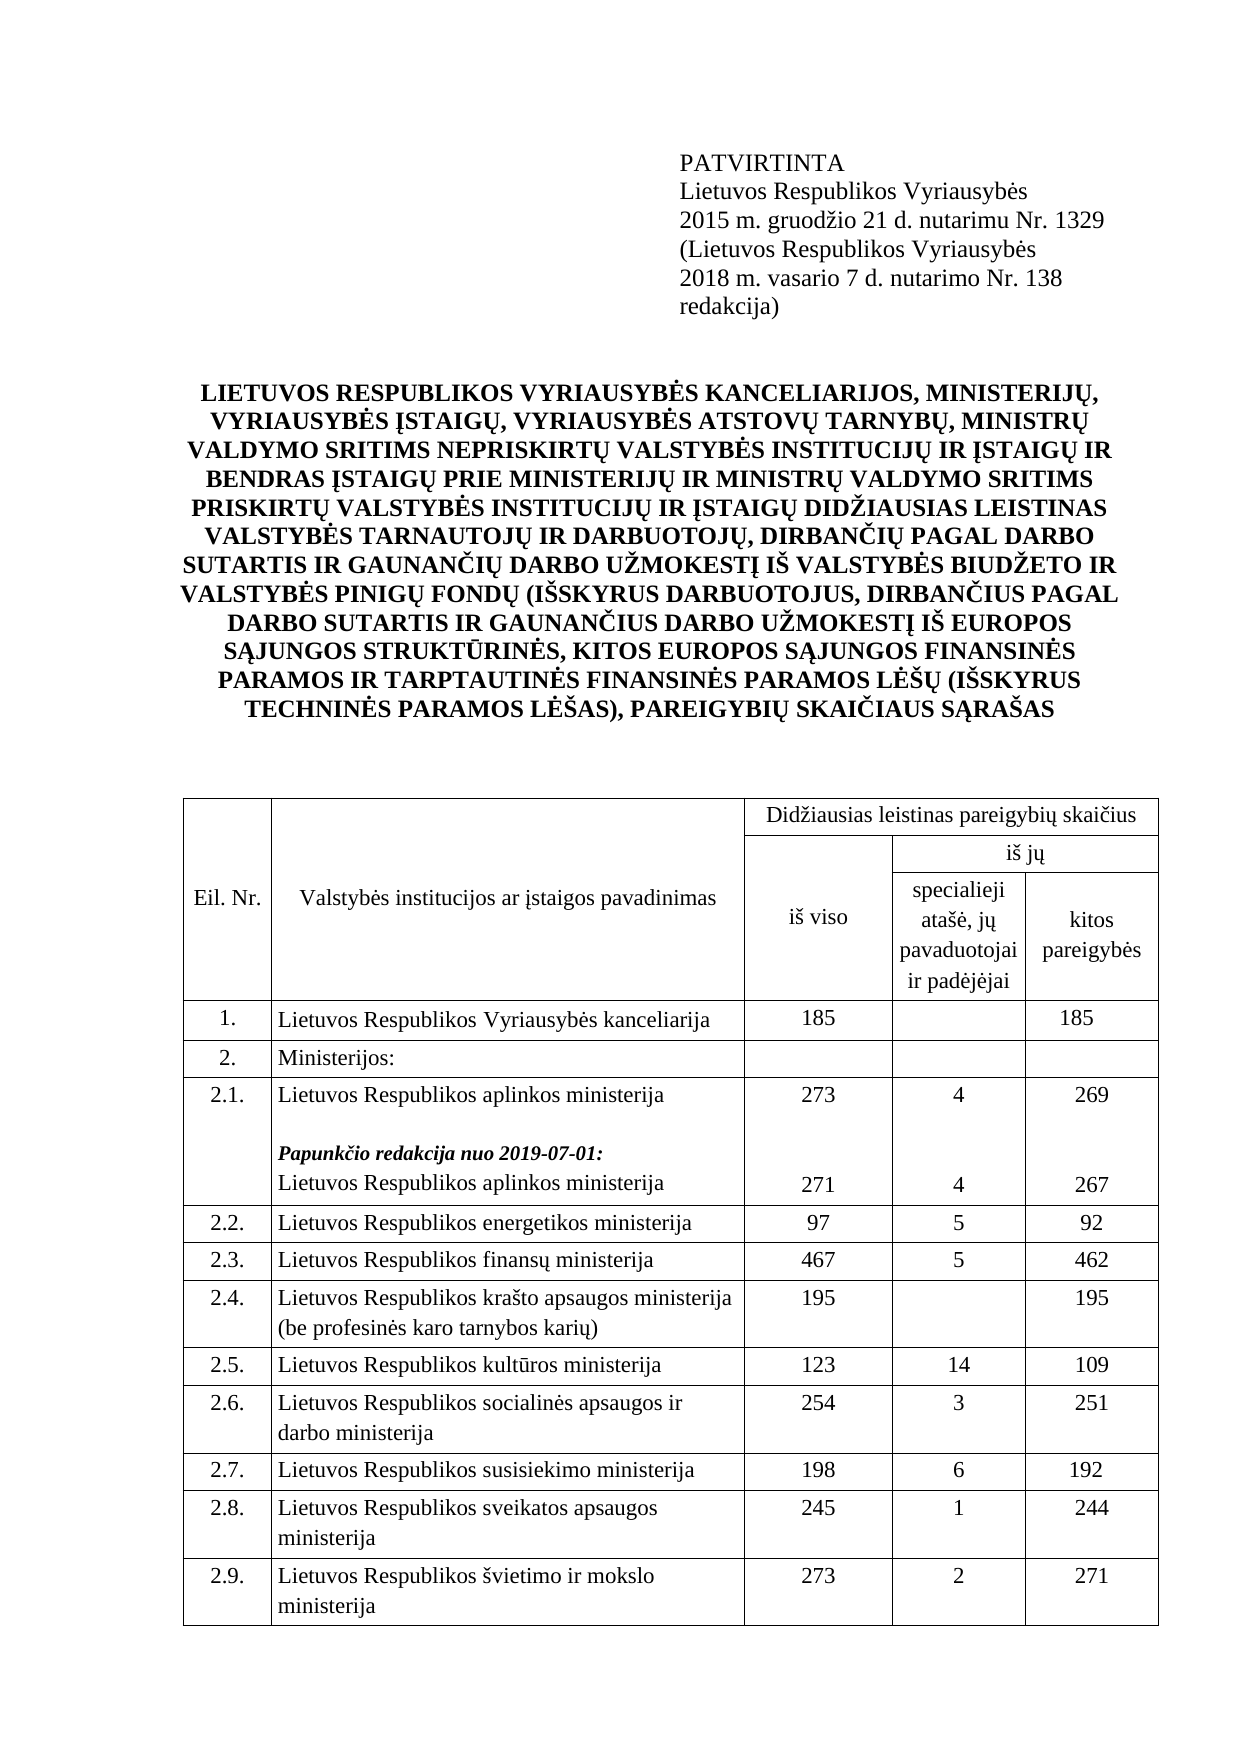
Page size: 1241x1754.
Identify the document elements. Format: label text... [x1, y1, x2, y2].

table_cell 2. [184, 1041, 271, 1077]
table_cell 97 [745, 1206, 892, 1242]
table_cell 2.3. [184, 1243, 271, 1279]
table_cell 2.1. [184, 1078, 271, 1204]
table_cell 467 [745, 1243, 892, 1279]
table_cell 92 [1026, 1206, 1158, 1242]
table_cell 5 [893, 1243, 1025, 1279]
table_cell [893, 1281, 1025, 1347]
table_cell 2.6. [184, 1386, 271, 1452]
table_cell Lietuvos Respublikos sveikatos apsaugos ministerija [272, 1491, 744, 1558]
table_cell 269 267 [1026, 1078, 1158, 1204]
table_cell 14 [893, 1348, 1025, 1385]
table_cell 2.4. [184, 1281, 271, 1347]
table_cell 1 [893, 1491, 1025, 1558]
table_cell iš viso [745, 836, 892, 1000]
text LIETUVOS RESPUBLIKOS VYRIAUSYBĖS KANCELIARIJOS, MINISTERIJŲ, VYRIAUSYBĖS ĮSTAIGŲ, VYRIAUSYBĖS ATSTOVŲ TARNYBŲ, MINISTRŲ VALDYMO SRITIMS NEPRISKIRTŲ VALSTYBĖS INSTITUCIJŲ IR ĮSTAIGŲ IR BENDRAS ĮSTAIGŲ PRIE MINISTERIJŲ IR MINISTRŲ VALDYMO SRITIMS PRISKIRTŲ VALSTYBĖS INSTITUCIJŲ IR ĮSTAIGŲ DIDŽIAUSIAS LEISTINAS VALSTYBĖS TARNAUTOJŲ IR DARBUOTOJŲ, DIRBANČIŲ PAGAL DARBO SUTARTIS IR GAUNANČIŲ DARBO UŽMOKESTĮ IŠ VALSTYBĖS BIUDŽETO IR VALSTYBĖS PINIGŲ FONDŲ (IŠSKYRUS DARBUOTOJUS, DIRBANČIUS PAGAL DARBO SUTARTIS IR GAUNANČIUS DARBO UŽMOKESTĮ IŠ EUROPOS SĄJUNGOS STRUKTŪRINĖS, KITOS EUROPOS SĄJUNGOS FINANSINĖS PARAMOS IR TARPTAUTINĖS FINANSINĖS PARAMOS LĖŠŲ (IŠSKYRUS TECHNINĖS PARAMOS LĖŠAS), PAREIGYBIŲ SKAIČIAUS SĄRAŠAS [177, 378, 1122, 723]
table_cell 273 [745, 1559, 892, 1625]
table_cell 2.7. [184, 1454, 271, 1490]
table_cell iš jų [893, 836, 1158, 872]
table_header Didžiausias leistinas pareigybių skaičius [745, 799, 1158, 835]
text PATVIRTINTA Lietuvos Respublikos Vyriausybės [679, 148, 1122, 205]
table_cell Lietuvos Respublikos aplinkos ministerija Papunkčio redakcija nuo 2019-07-01: Lietuvos Respublikos aplinkos ministerija [272, 1078, 744, 1204]
table_cell kitos pareigybės [1026, 873, 1158, 1000]
table_cell 2.8. [184, 1491, 271, 1558]
table_cell 2.9. [184, 1559, 271, 1625]
table_cell Lietuvos Respublikos kultūros ministerija [272, 1348, 744, 1385]
text 2015 m. gruodžio 21 d. nutarimu Nr. 1329 [679, 205, 1122, 234]
table_cell 273 271 [745, 1078, 892, 1204]
table_cell [745, 1041, 892, 1077]
table_cell 251 [1026, 1386, 1158, 1452]
table_cell 185 [745, 1001, 892, 1040]
table_cell 462 [1026, 1243, 1158, 1279]
table_cell 123 [745, 1348, 892, 1385]
table_cell 195 [1026, 1281, 1158, 1347]
table_cell Lietuvos Respublikos krašto apsaugos ministerija (be profesinės karo tarnybos karių) [272, 1281, 744, 1347]
table_cell 2.2. [184, 1206, 271, 1242]
table_cell [893, 1041, 1025, 1077]
table_cell 244 [1026, 1491, 1158, 1558]
table_cell [893, 1001, 1025, 1040]
table_cell 2.5. [184, 1348, 271, 1385]
table_cell 6 [893, 1454, 1025, 1490]
table_header Valstybės institucijos ar įstaigos pavadinimas [272, 799, 744, 1000]
table_cell Lietuvos Respublikos socialinės apsaugos ir darbo ministerija [272, 1386, 744, 1452]
table_cell 245 [745, 1491, 892, 1558]
table_cell [1026, 1041, 1158, 1077]
table_cell 4 4 [893, 1078, 1025, 1204]
table_cell Lietuvos Respublikos energetikos ministerija [272, 1206, 744, 1242]
table_cell Ministerijos: [272, 1041, 744, 1077]
table_cell Lietuvos Respublikos švietimo ir mokslo ministerija [272, 1559, 744, 1625]
table_cell 5 [893, 1206, 1025, 1242]
table_cell 254 [745, 1386, 892, 1452]
table_cell 3 [893, 1386, 1025, 1452]
table_cell 1. [184, 1001, 271, 1040]
table_cell 185 [1026, 1001, 1158, 1040]
table_cell 195 [745, 1281, 892, 1347]
table_cell 192 [1026, 1454, 1158, 1490]
table_cell specialieji atašė, jų pavaduotojai ir padėjėjai [893, 873, 1025, 1000]
table_cell Lietuvos Respublikos Vyriausybės kanceliarija [272, 1001, 744, 1040]
table_cell Lietuvos Respublikos susisiekimo ministerija [272, 1454, 744, 1490]
table_cell 109 [1026, 1348, 1158, 1385]
table_header Eil. Nr. [184, 799, 271, 1000]
table_cell Lietuvos Respublikos finansų ministerija [272, 1243, 744, 1279]
table_cell 271 [1026, 1559, 1158, 1625]
table_cell 2 [893, 1559, 1025, 1625]
text (Lietuvos Respublikos Vyriausybės 2018 m. vasario 7 d. nutarimo Nr. 138 redakcija) [679, 234, 1122, 320]
table_cell 198 [745, 1454, 892, 1490]
